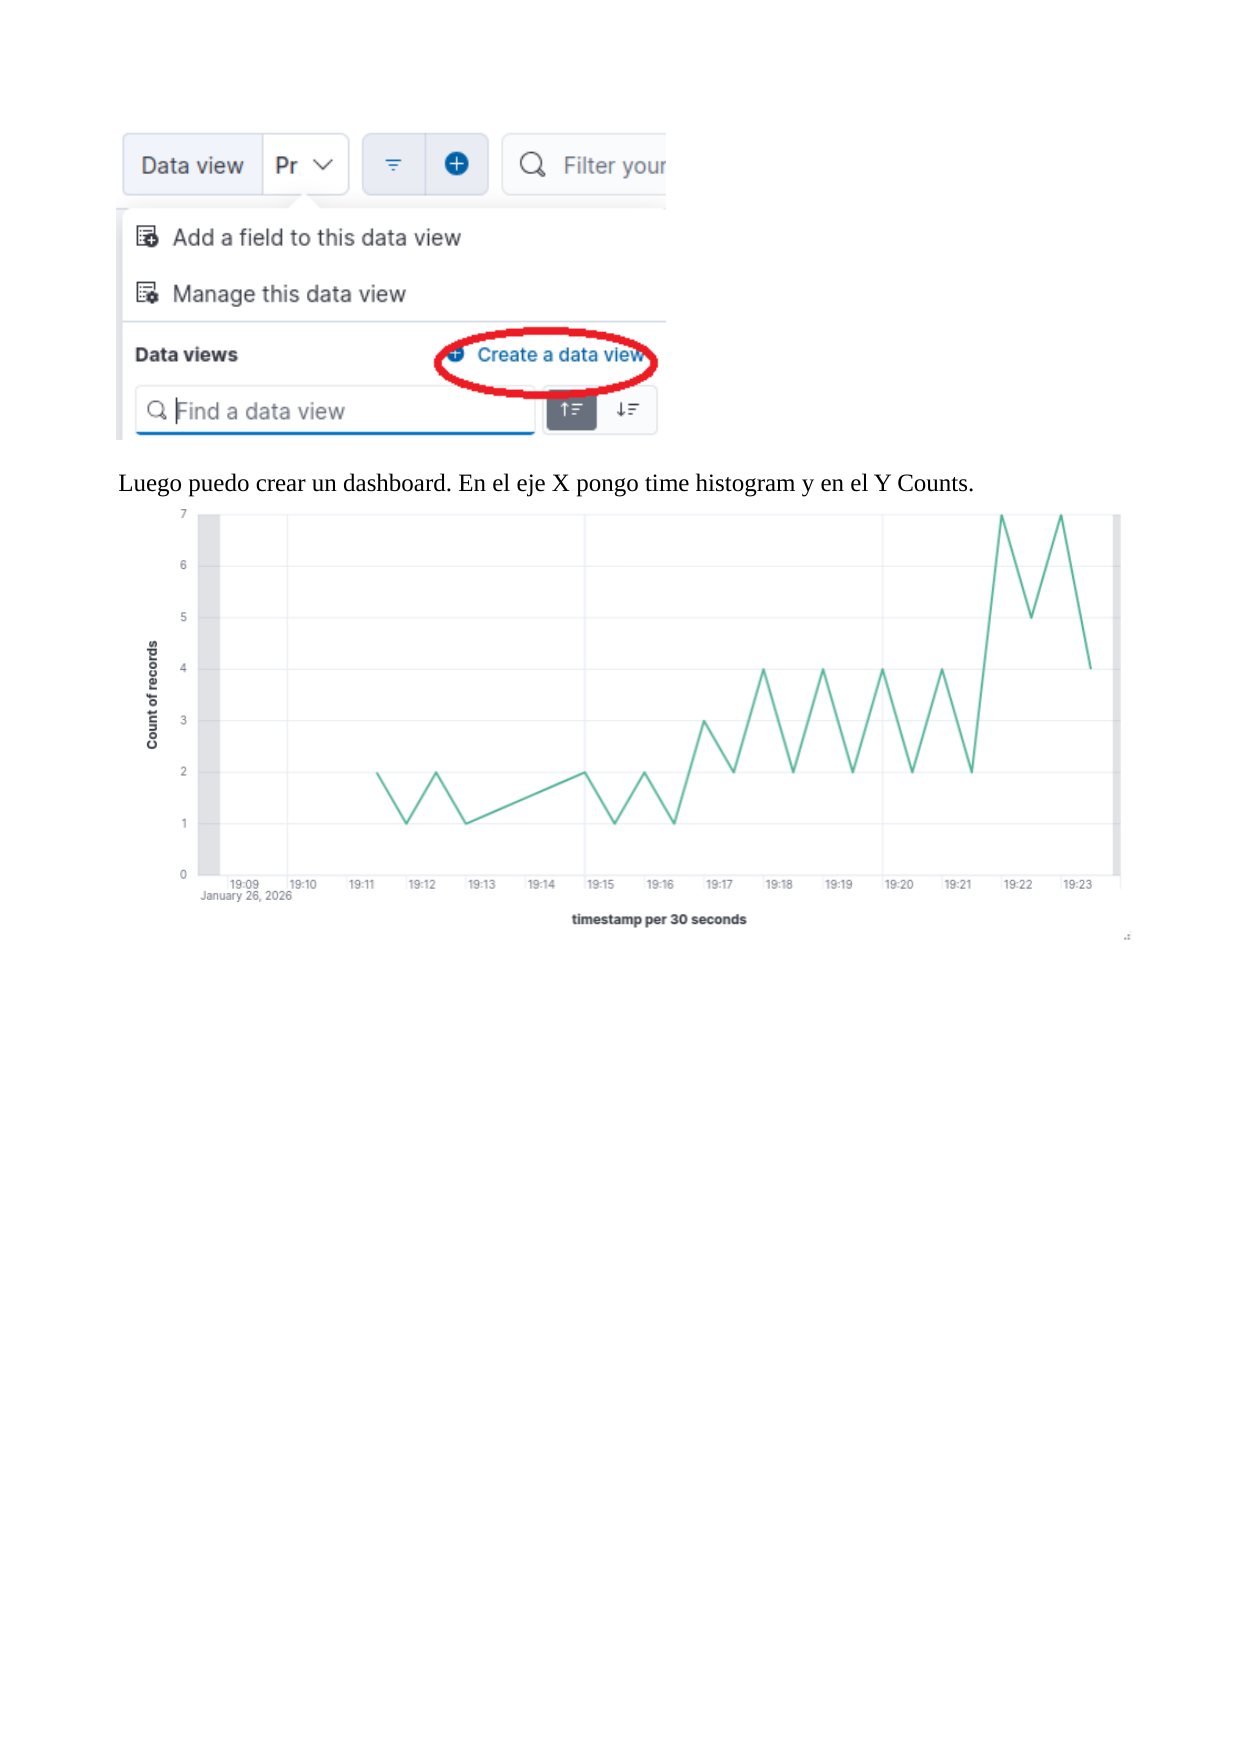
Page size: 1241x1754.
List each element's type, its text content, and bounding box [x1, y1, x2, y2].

picture [127, 497, 1132, 942]
picture [116, 127, 666, 440]
text Luego puedo crear un dashboard. En el eje X pongo time histogram y en el Y Counts. [118, 468, 1122, 497]
